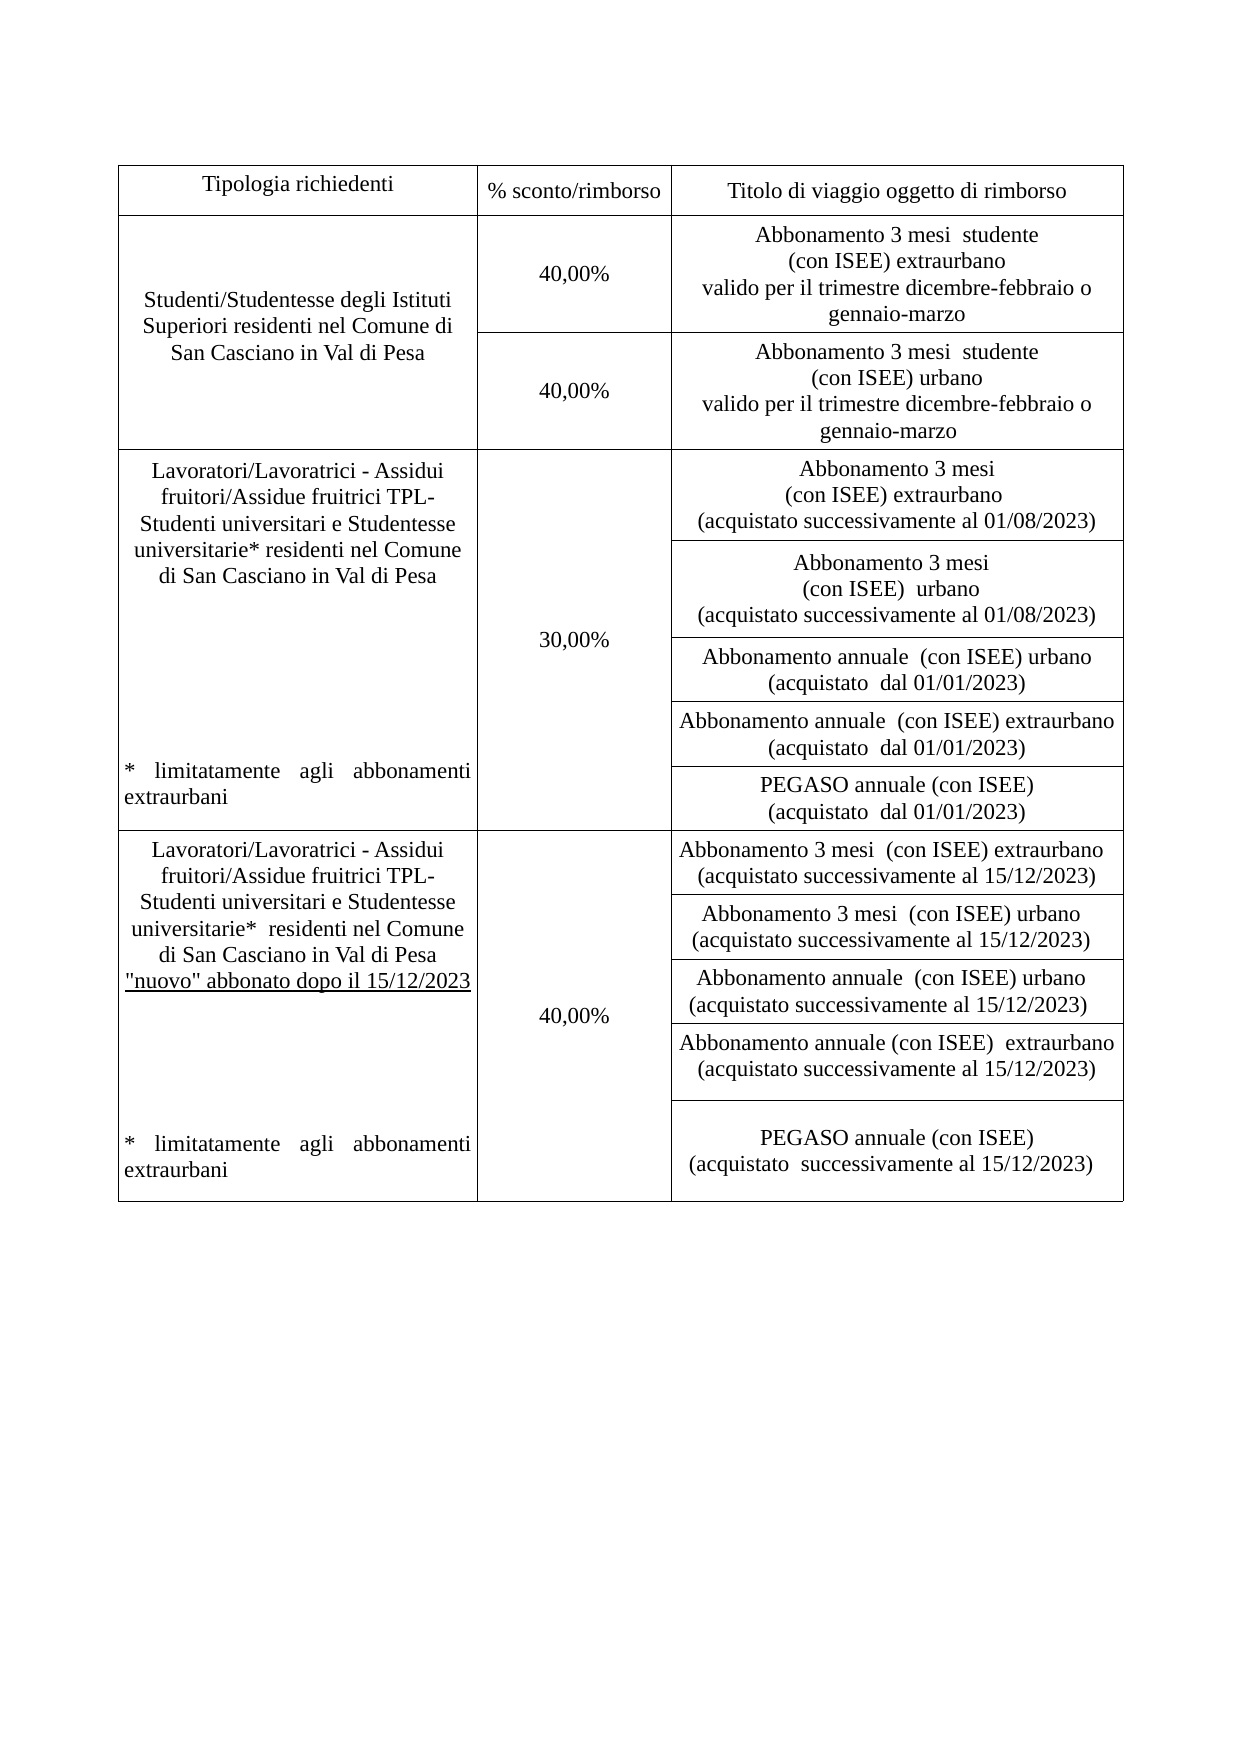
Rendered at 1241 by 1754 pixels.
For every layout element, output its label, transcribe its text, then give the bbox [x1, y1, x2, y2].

table_cell 40,00% [478, 831, 671, 1201]
table_cell 40,00% [478, 333, 671, 449]
table_cell Abbonamento 3 mesi (con ISEE) urbano (acquistato successivamente al 15/12/2023) [672, 895, 1123, 958]
table_cell Abbonamento annuale (con ISEE) urbano (acquistato dal 01/01/2023) [672, 638, 1123, 701]
table_cell PEGASO annuale (con ISEE) (acquistato dal 01/01/2023) [672, 767, 1123, 830]
table_cell Studenti/Studentesse degli Istituti Superiori residenti nel Comune di San Casciano in Val di Pesa [119, 216, 477, 449]
table_cell Abbonamento annuale (con ISEE) urbano (acquistato successivamente al 15/12/2023) [672, 960, 1123, 1023]
table_cell Abbonamento 3 mesi studente (con ISEE) extraurbano valido per il trimestre dicembre-febbraio o gennaio-marzo [672, 216, 1123, 332]
table_cell Abbonamento 3 mesi studente (con ISEE) urbano valido per il trimestre dicembre-febbraio o gennaio-marzo [672, 333, 1123, 449]
table_header % sconto/rimborso [478, 166, 671, 215]
table_cell 30,00% [478, 450, 671, 830]
table_cell Lavoratori/Lavoratrici - Assidui fruitori/Assidue fruitrici TPL- Studenti universitari e Studentesse universitarie* residenti nel Comune di San Casciano in Val di Pesa * limitatamente agli abbonamenti extraurbani [119, 450, 477, 830]
table_cell Abbonamento 3 mesi (con ISEE) extraurbano (acquistato successivamente al 15/12/2023) [672, 831, 1123, 894]
table_cell Abbonamento annuale (con ISEE) extraurbano (acquistato successivamente al 15/12/2023) [672, 1024, 1123, 1099]
table_cell PEGASO annuale (con ISEE) (acquistato successivamente al 15/12/2023) [672, 1101, 1123, 1201]
table_cell Lavoratori/Lavoratrici - Assidui fruitori/Assidue fruitrici TPL- Studenti universitari e Studentesse universitarie* residenti nel Comune di San Casciano in Val di Pesa "nuovo" abbonato dopo il 15/12/2023 * limitatamente agli abbonamenti extraurbani [119, 831, 477, 1201]
table_header Tipologia richiedenti [119, 166, 477, 215]
table_cell Abbonamento annuale (con ISEE) extraurbano (acquistato dal 01/01/2023) [672, 702, 1123, 766]
table_header Titolo di viaggio oggetto di rimborso [672, 166, 1123, 215]
table_cell Abbonamento 3 mesi (con ISEE) urbano (acquistato successivamente al 01/08/2023) [672, 541, 1123, 637]
table_cell Abbonamento 3 mesi (con ISEE) extraurbano (acquistato successivamente al 01/08/2023) [672, 450, 1123, 539]
table_cell 40,00% [478, 216, 671, 332]
